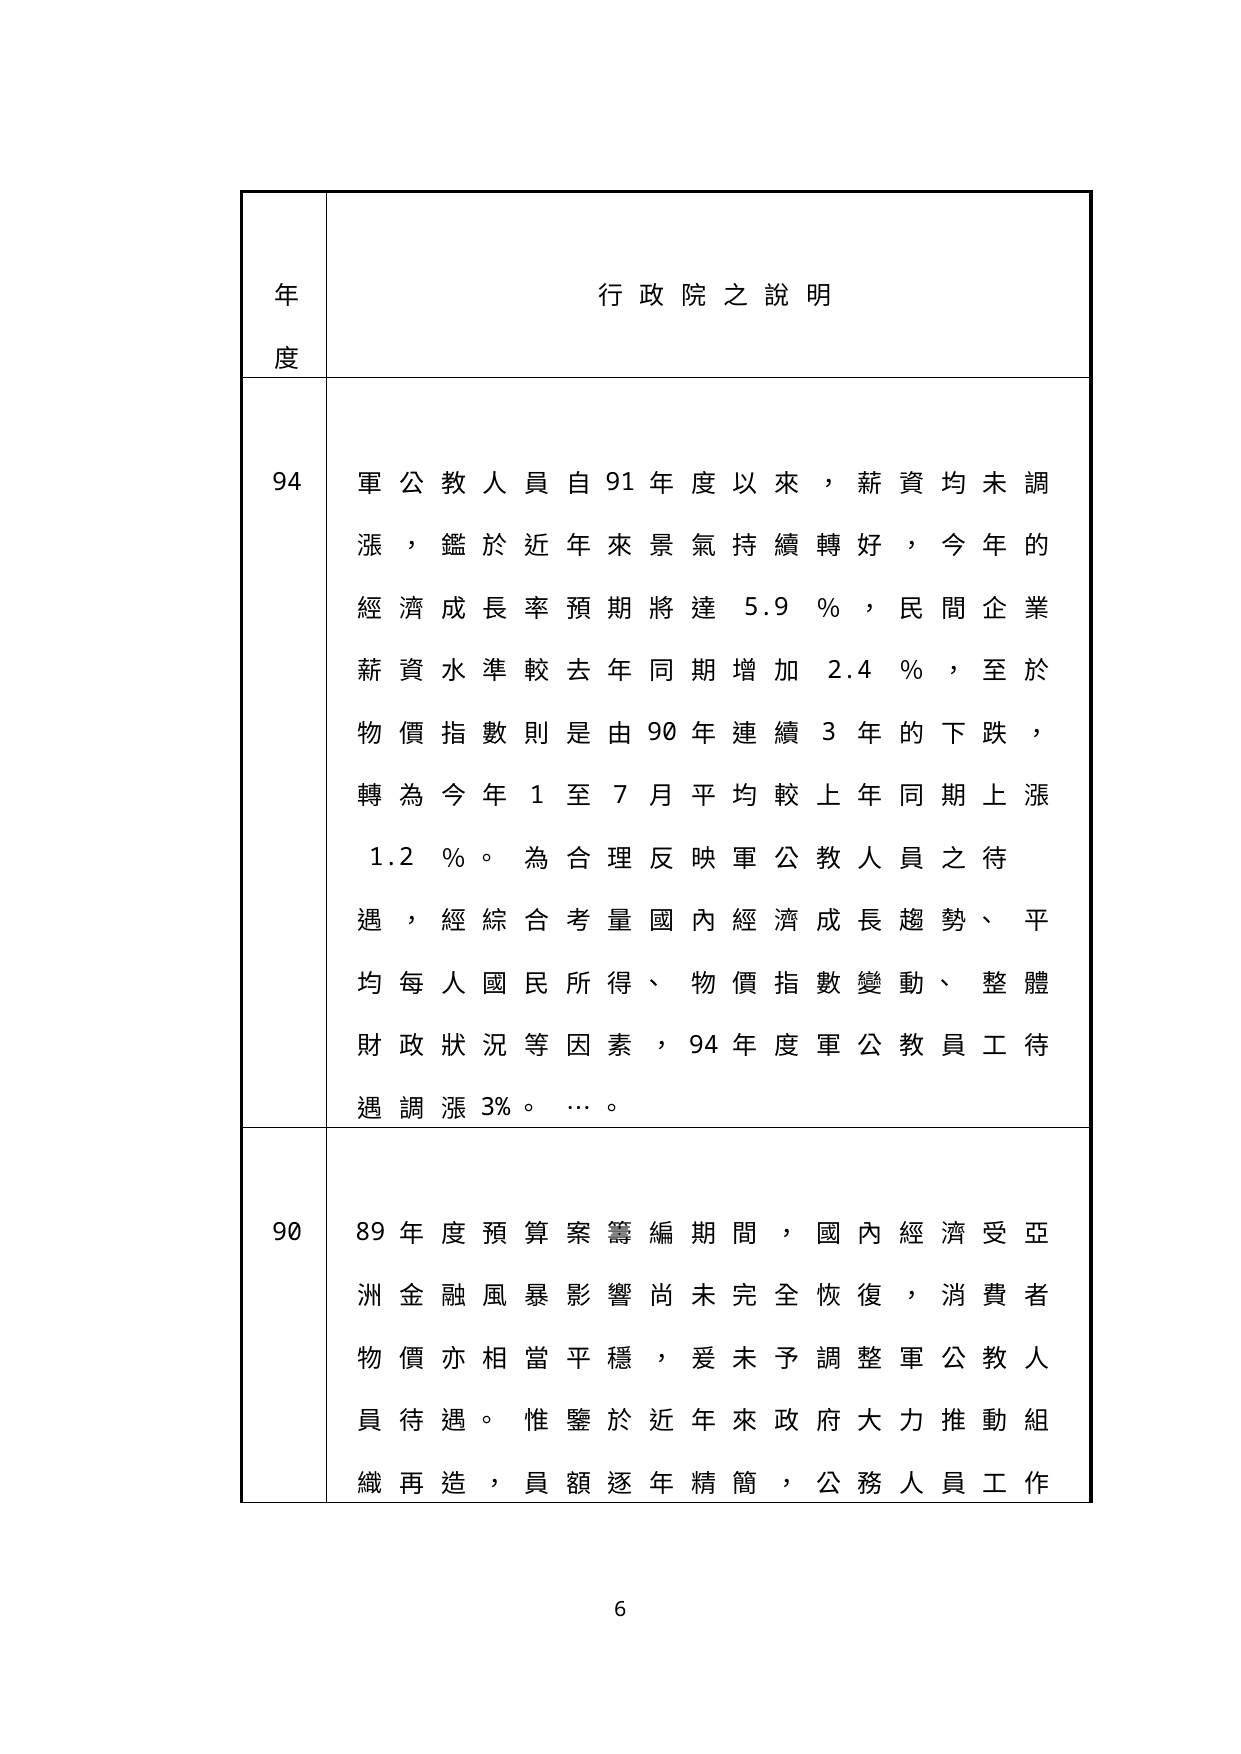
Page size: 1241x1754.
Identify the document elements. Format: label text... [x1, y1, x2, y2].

table_cell 94 [243, 378, 326, 1127]
table_header 行政院之說明 [327, 193, 1089, 377]
table_cell 軍公教人員自91年度以來，薪資均未調漲，鑑於近年來景氣持續轉好，今年的經濟成長率預期將達5.9％，民間企業薪資水準較去年同期增加2.4％，至於物價指數則是由90年連續3年的下跌，轉為今年1至7月平均較上年同期上漲1.2％。為合理反映軍公教人員之待遇，經綜合考量國內經濟成長趨勢、平均每人國民所得、物價指數變動、整體財政狀況等因素，94年度軍公教員工待遇調漲3%。…。 [327, 378, 1089, 1127]
table_cell 90 [243, 1128, 326, 1502]
table_header 年度 [243, 193, 326, 377]
table_cell 89年度預算案籌編期間，國內經濟受亞洲金融風暴影響尚未完全恢復，消費者物價亦相當平穩，爰未予調整軍公教人員待遇。惟鑒於近年來政府大力推動組織再造，員額逐年精簡，公務人員工作 [327, 1128, 1089, 1502]
